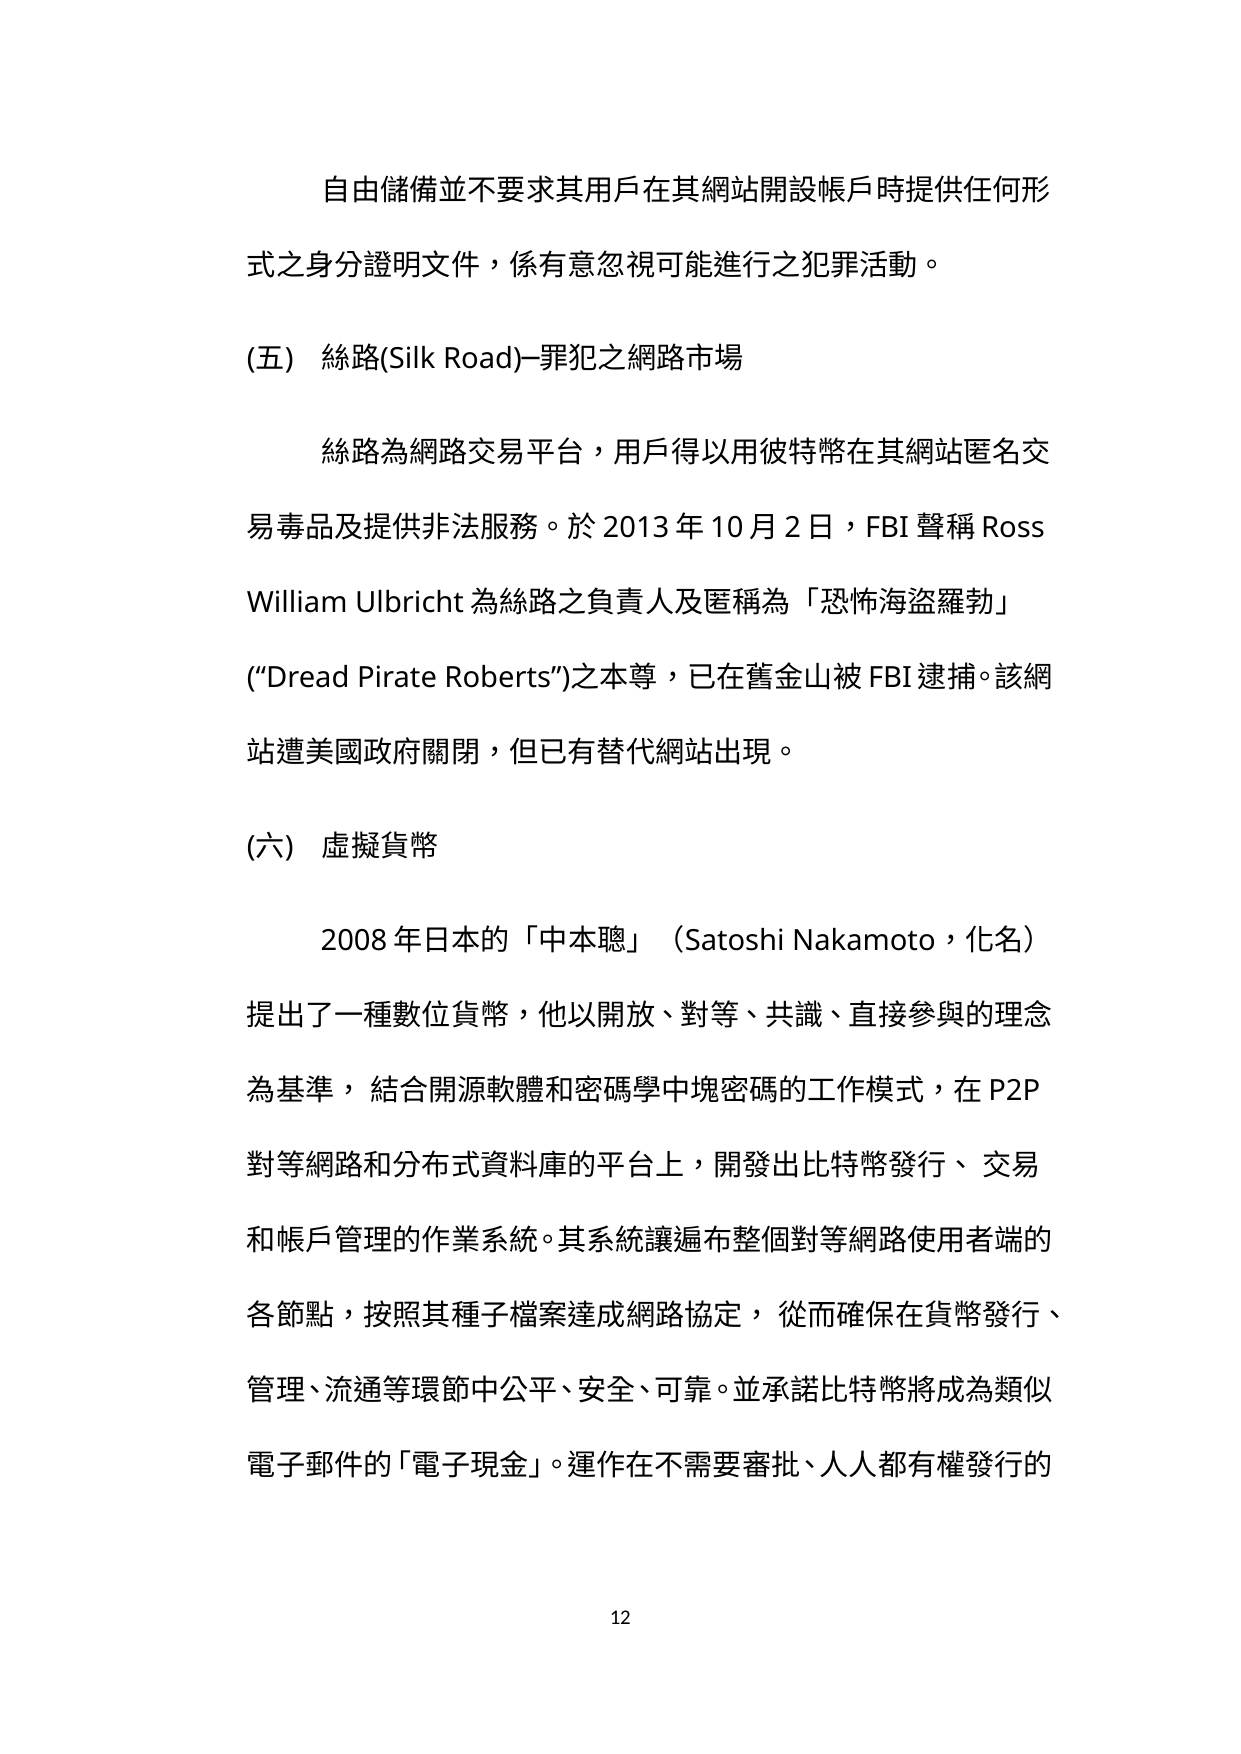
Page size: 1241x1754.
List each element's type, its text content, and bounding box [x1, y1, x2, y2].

text 絲路為網路交易平台，用戶得以用彼特幣在其網站匿名交易毒品及提供非法服務。於2013年10月2日，FBI 聲稱Ross William Ulbricht為絲路之負責人及匿稱為「恐怖海盜羅勃」(“Dread Pirate Roberts”)之本尊，已在舊金山被FBI逮捕。該網站遭美國政府關閉，但已有替代網站出現。 [247, 412, 1053, 787]
list 絲路(Silk Road)─罪犯之網路市場 [247, 319, 1053, 394]
text 2008年日本的「中本聰」（Satoshi Nakamoto，化名）提出了一種數位貨幣，他以開放、對等、共識、直接參與的理念為基準， 結合開源軟體和密碼學中塊密碼的工作模式，在P2P對等網路和分布式資料庫的平台上，開發出比特幣發行、 交易和帳戶管理的作業系統。其系統讓遍布整個對等網路使用者端的各節點，按照其種子檔案達成網路協定， 從而確保在貨幣發行、管理、流通等環節中公平、安全、可靠。並承諾比特幣將成為類似電子郵件的「電子現金」。運作在不需要審批、人人都有權發行的前提下，避免通貨膨脹，並無法偽造；支付完成之後，使用者就失去對該比特幣的所有權。2009年1月3日50個比特幣問世。 [247, 900, 1053, 1500]
text 自由儲備並不要求其用戶在其網站開設帳戶時提供任何形式之身分證明文件，係有意忽視可能進行之犯罪活動。 [247, 150, 1053, 300]
list 虛擬貨幣 [247, 806, 1053, 881]
